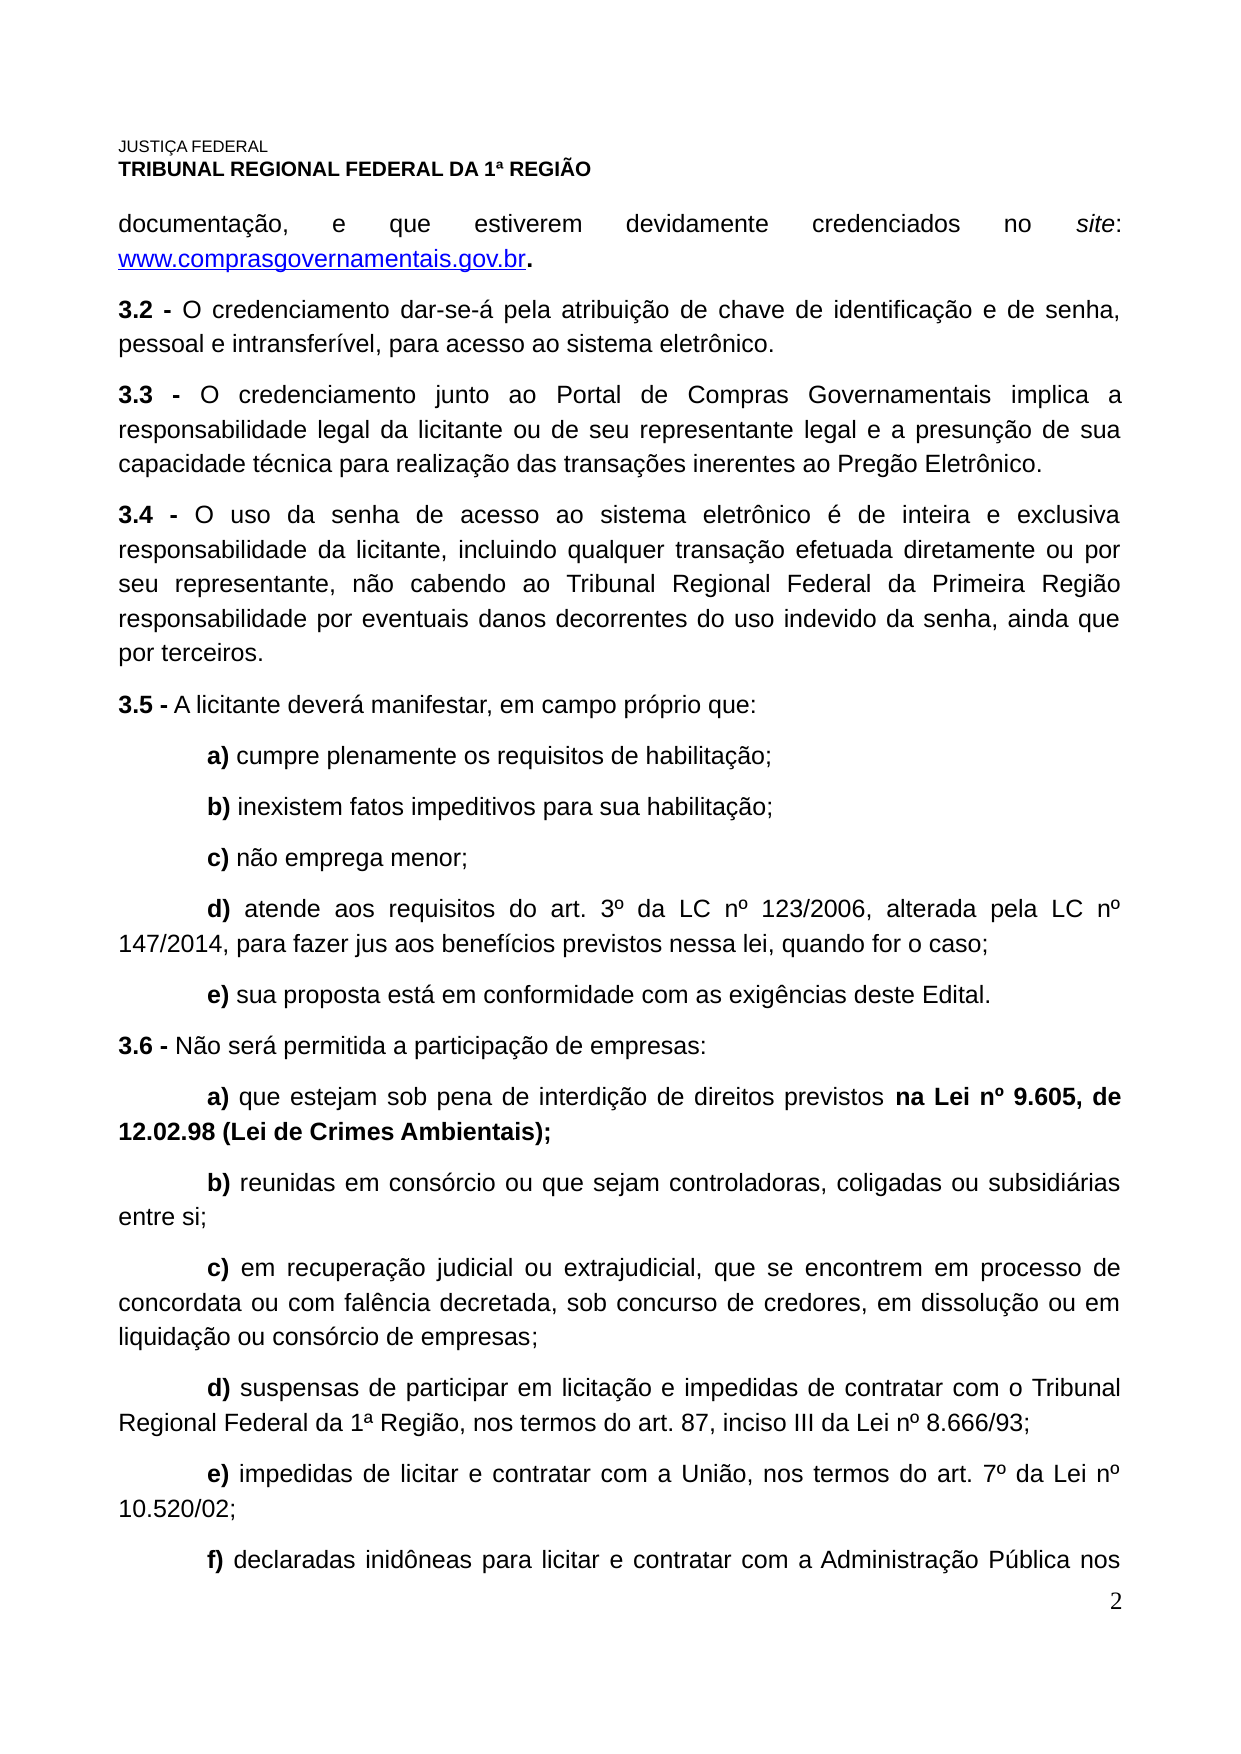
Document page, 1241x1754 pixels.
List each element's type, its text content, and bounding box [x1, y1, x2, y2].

text e) impedidas de licitar e contratar com a União, nos termos do art. 7º da Lei nº 10.520/02; [118, 1459, 1122, 1522]
text 3.3 - O credenciamento junto ao Portal de Compras Governamentais implica a responsabilidade legal da licitante ou de seu representante legal e a presunção de sua capacidade técnica para realização das transações inerentes ao Pregão Eletrônico. [118, 380, 1122, 478]
text a) que estejam sob pena de interdição de direitos previstos na Lei nº 9.605, de 12.02.98 (Lei de Crimes Ambientais); [118, 1082, 1122, 1145]
text b) reunidas em consórcio ou que sejam controladoras, coligadas ou subsidiárias entre si; [118, 1168, 1122, 1231]
text 3.6 - Não será permitida a participação de empresas: [118, 1031, 1122, 1060]
text e) sua proposta está em conformidade com as exigências deste Edital. [118, 980, 1122, 1008]
text f) declaradas inidôneas para licitar e contratar com a Administração Pública nos [118, 1545, 1122, 1573]
text b) inexistem fatos impeditivos para sua habilitação; [118, 792, 1122, 821]
text c) em recuperação judicial ou extrajudicial, que se encontrem em processo de concordata ou com falência decretada, sob concurso de credores, em dissolução ou em liquidação ou consórcio de empresas; [118, 1253, 1122, 1351]
text c) não emprega menor; [118, 843, 1122, 872]
text 3.5 - A licitante deverá manifestar, em campo próprio que: [118, 689, 1122, 718]
text d) atende aos requisitos do art. 3º da LC nº 123/2006, alterada pela LC nº 147/2014, para fazer jus aos benefícios previstos nessa lei, quando for o caso; [118, 894, 1122, 957]
text a) cumpre plenamente os requisitos de habilitação; [118, 741, 1122, 769]
text d) suspensas de participar em licitação e impedidas de contratar com o Tribunal Regional Federal da 1ª Região, nos termos do art. 87, inciso III da Lei nº 8.666/93; [118, 1373, 1122, 1437]
text 3.4 - O uso da senha de acesso ao sistema eletrônico é de inteira e exclusiva responsabilidade da licitante, incluindo qualquer transação efetuada diretamente ou por seu representante, não cabendo ao Tribunal Regional Federal da Primeira Região responsabilidade por eventuais danos decorrentes do uso indevido da senha, ainda que por terceiros. [118, 501, 1122, 667]
text documentação, e que estiverem devidamente credenciados no site: www.comprasgovernamentais.gov.br. [118, 209, 1122, 272]
text 3.2 - O credenciamento dar-se-á pela atribuição de chave de identificação e de senha, pessoal e intransferível, para acesso ao sistema eletrônico. [118, 295, 1122, 358]
